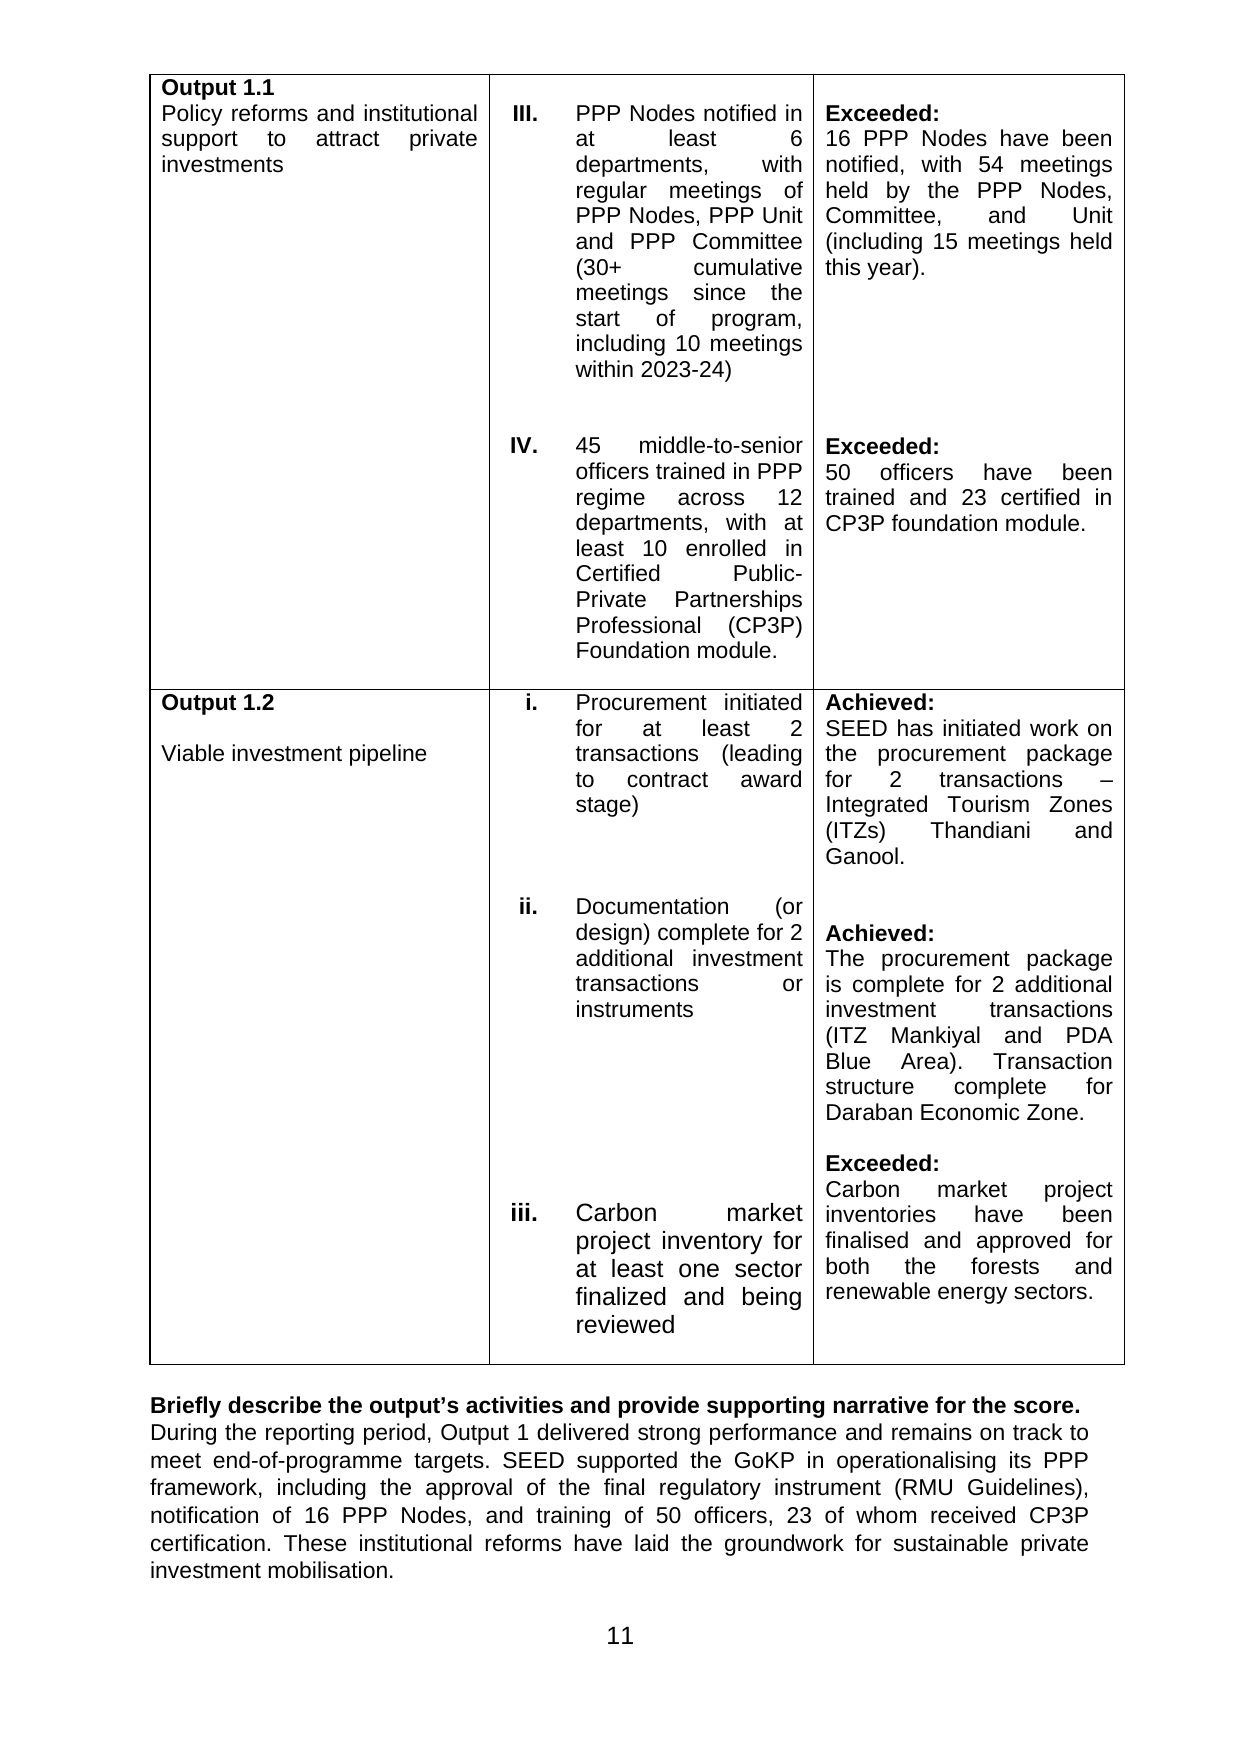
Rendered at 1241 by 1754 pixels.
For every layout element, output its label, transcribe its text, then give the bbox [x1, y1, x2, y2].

table_cell Achieved: SEED has initiated work on the procurement package for 2 transactions – Integrated Tourism Zones (ITZs) Thandiani and Ganool. Achieved: The procurement package is complete for 2 additional investment transactions (ITZ Mankiyal and PDA Blue Area). Transaction structure complete for Daraban Economic Zone. Exceeded: Carbon market project inventories have been finalised and approved for both the forests and renewable energy sectors. [814, 690, 1124, 1364]
table_cell Procurement initiated for at least 2 transactions (leading to contract award stage) Documentation (or design) complete for 2 additional investment transactions or instruments Carbon market project inventory for at least one sector finalized and being reviewed [490, 690, 813, 1364]
text During the reporting period, Output 1 delivered strong performance and remains on track to meet end-of-programme targets. SEED supported the GoKP in operationalising its PPP framework, including the approval of the final regulatory instrument (RMU Guidelines), notification of 16 PPP Nodes, and training of 50 officers, 23 of whom received CP3P certification. These institutional reforms have laid the groundwork for sustainable private investment mobilisation. [150, 1420, 1090, 1583]
table_cell PPP Nodes notified in at least 6 departments, with regular meetings of PPP Nodes, PPP Unit and PPP Committee (30+ cumulative meetings since the start of program, including 10 meetings within 2023-24) 45 middle-to-senior officers trained in PPP regime across 12 departments, with at least 10 enrolled in Certified Public-Private Partnerships Professional (CP3P) Foundation module. [490, 75, 813, 689]
text Briefly describe the output’s activities and provide supporting narrative for the score. [150, 1392, 1090, 1418]
table_cell Output 1.2 Viable investment pipeline [151, 690, 489, 1364]
table_cell Output 1.1 Policy reforms and institutional support to attract private investments [151, 75, 489, 689]
table_cell Exceeded: 16 PPP Nodes have been notified, with 54 meetings held by the PPP Nodes, Committee, and Unit (including 15 meetings held this year). Exceeded: 50 officers have been trained and 23 certified in CP3P foundation module. [814, 75, 1124, 689]
